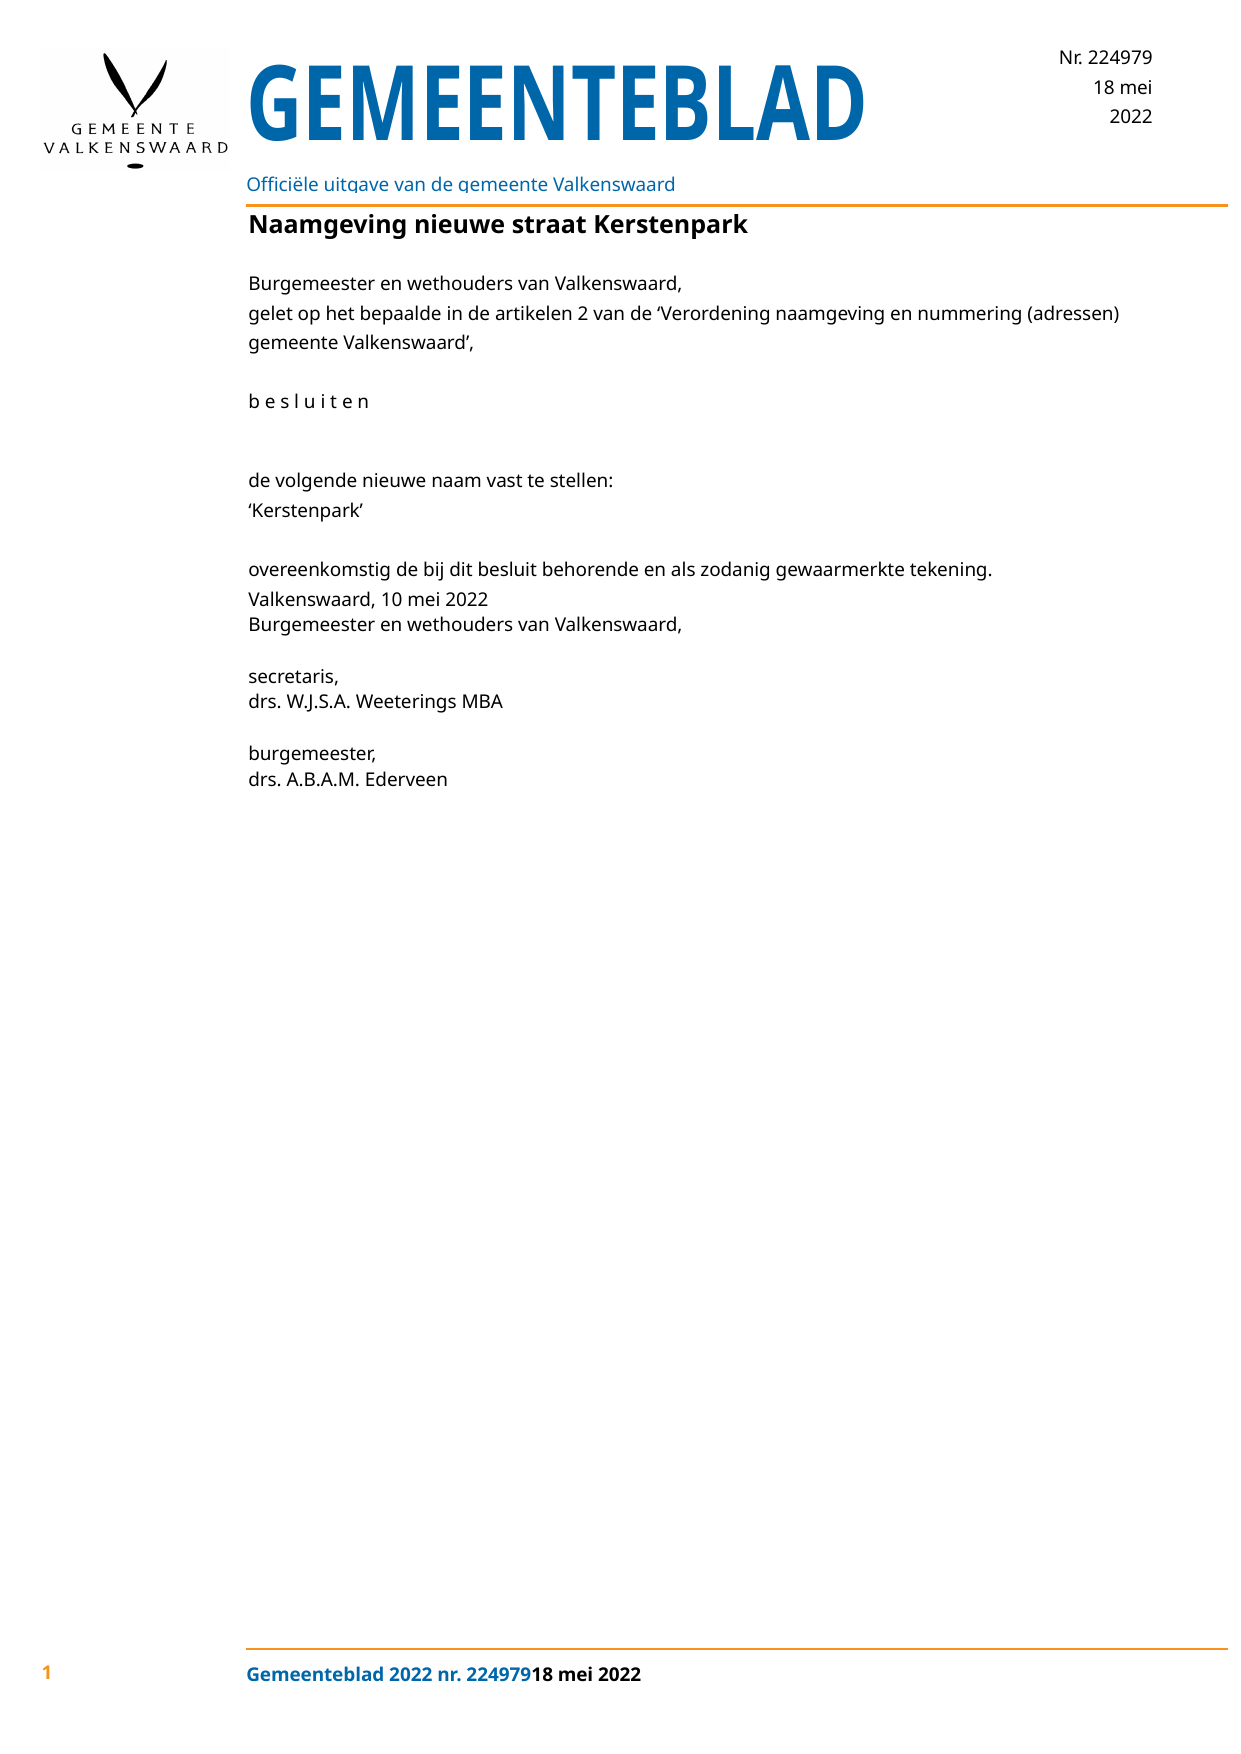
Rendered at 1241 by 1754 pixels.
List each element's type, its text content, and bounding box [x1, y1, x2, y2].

text b e s l u i t e n [248, 389, 1152, 414]
picture [41, 47, 231, 172]
text drs. A.B.A.M. Ederveen [248, 766, 1152, 792]
text burgemeester, [248, 740, 1152, 766]
text de volgende nieuwe naam vast te stellen: [248, 467, 1152, 493]
text Naamgeving nieuwe straat Kerstenpark [248, 207, 1152, 241]
text secretaris, [248, 663, 1152, 689]
text drs. W.J.S.A. Weeterings MBA [248, 689, 1152, 714]
text Burgemeester en wethouders van Valkenswaard, [248, 612, 1152, 637]
text overeenkomstig de bij dit besluit behorende en als zodanig gewaarmerkte tekening. [248, 556, 1152, 582]
text Burgemeester en wethouders van Valkenswaard, [248, 270, 1152, 296]
text gelet op het bepaalde in de artikelen 2 van de ‘Verordening naamgeving en nummering (adressen) gemeente Valkenswaard’, [248, 300, 1152, 355]
text ‘Kerstenpark’ [248, 497, 1152, 523]
text Valkenswaard, 10 mei 2022 [248, 586, 1152, 612]
